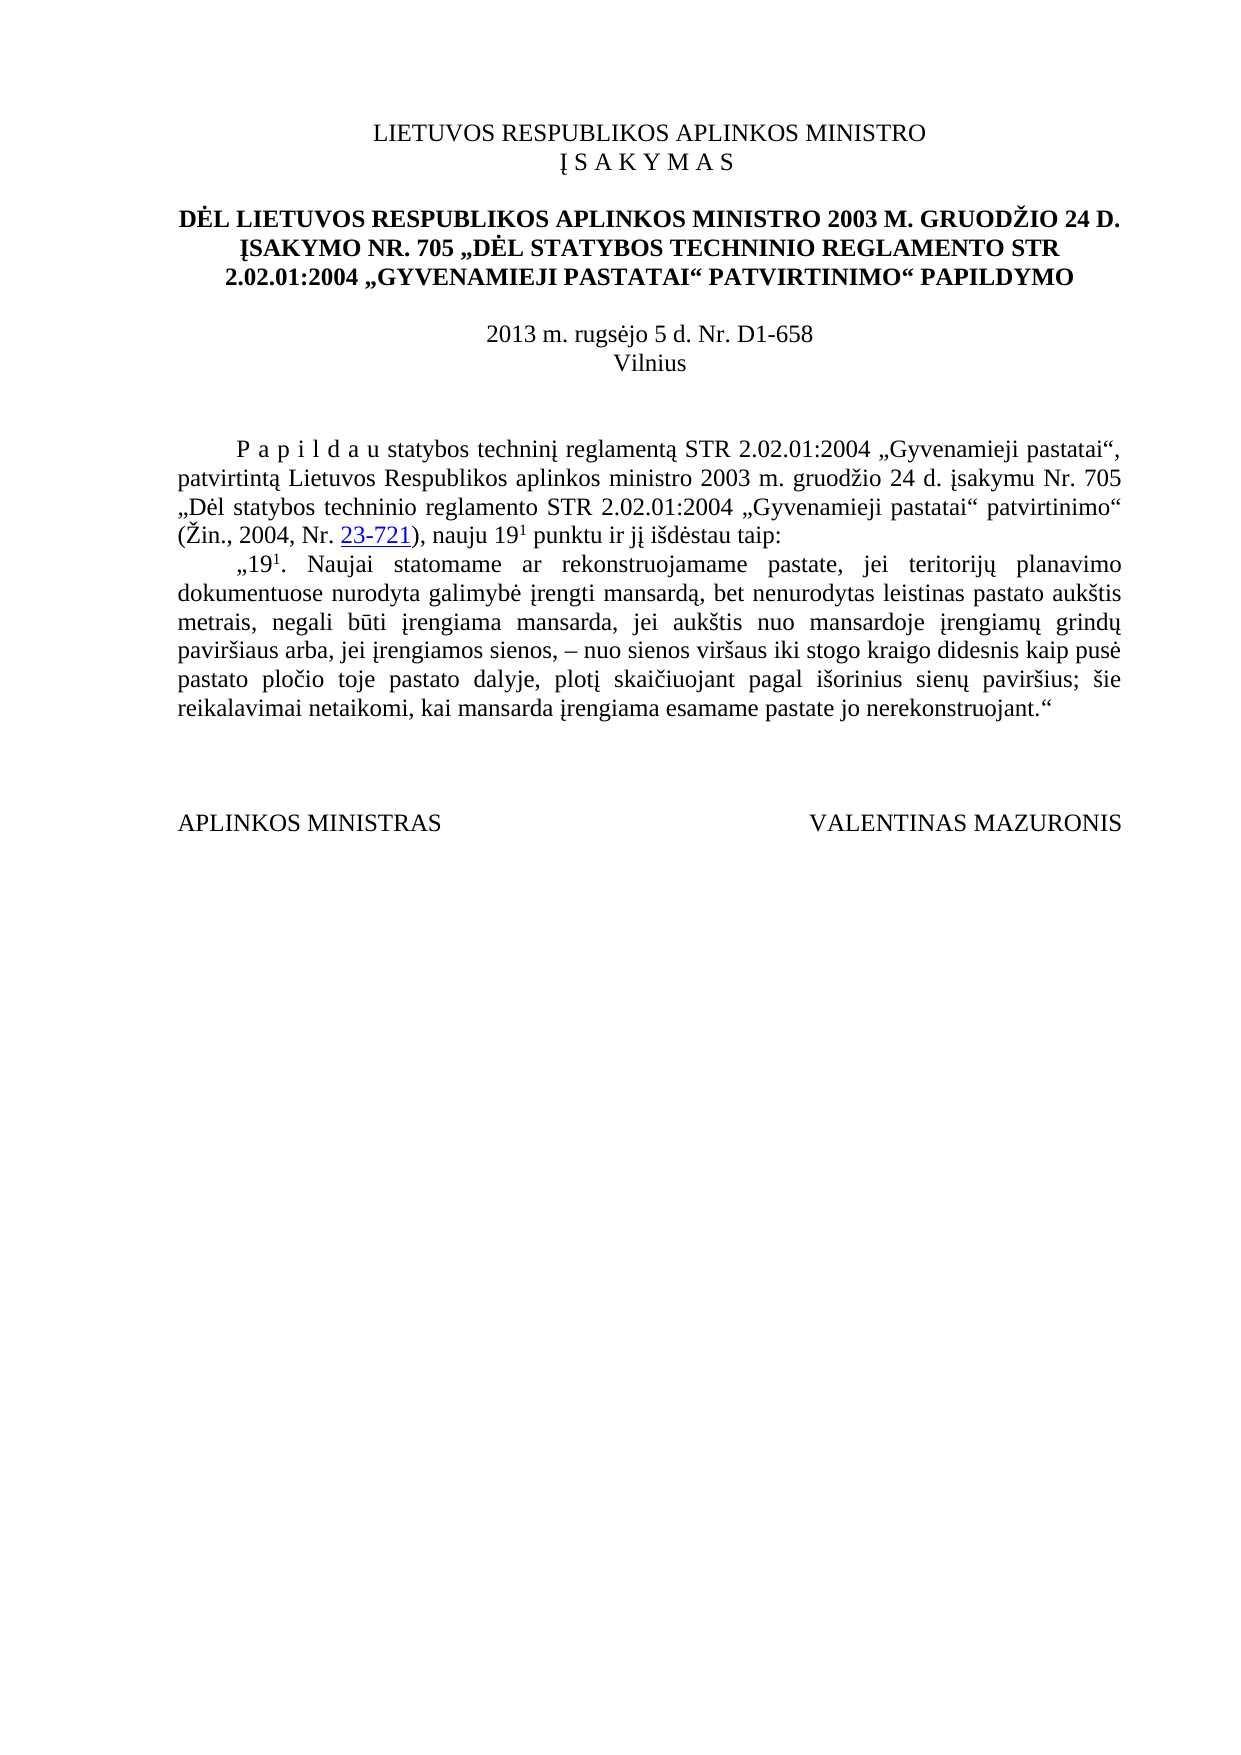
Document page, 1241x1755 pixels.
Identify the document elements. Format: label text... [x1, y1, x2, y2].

text Į S A K Y M A S [177, 147, 1122, 176]
text Vilnius [177, 348, 1122, 377]
text DĖL LIETUVOS RESPUBLIKOS APLINKOS MINISTRO 2003 M. GRUODŽIO 24 D. ĮSAKYMO Nr. 705 „DĖL STATYBOS TECHNINIO REGLAMENTO STR 2.02.01:2004 „GYVENAMIEJI PASTATAI“ PATVIRTINIMO“ papildymo [177, 204, 1122, 291]
text Aplinkos ministras Valentinas Mazuronis [177, 808, 1122, 837]
text „191. Naujai statomame ar rekonstruojamame pastate, jei teritorijų planavimo dokumentuose nurodyta galimybė įrengti mansardą, bet nenurodytas leistinas pastato aukštis metrais, negali būti įrengiama mansarda, jei aukštis nuo mansardoje įrengiamų grindų paviršiaus arba, jei įrengiamos sienos, – nuo sienos viršaus iki stogo kraigo didesnis kaip pusė pastato pločio toje pastato dalyje, plotį skaičiuojant pagal išorinius sienų paviršius; šie reikalavimai netaikomi, kai mansarda įrengiama esamame pastate jo nerekonstruojant.“ [177, 549, 1122, 722]
text P a p i l d a u statybos techninį reglamentą STR 2.02.01:2004 „Gyvenamieji pastatai“, patvirtintą Lietuvos Respublikos aplinkos ministro 2003 m. gruodžio 24 d. įsakymu Nr. 705 „Dėl statybos techninio reglamento STR 2.02.01:2004 „Gyvenamieji pastatai“ patvirtinimo“ (Žin., 2004, Nr. 23-721), nauju 191 punktu ir jį išdėstau taip: [177, 434, 1122, 549]
text 2013 m. rugsėjo 5 d. Nr. D1-658 [177, 319, 1122, 348]
text LIETUVOS RESPUBLIKOS APLINKOS MINISTRO [177, 118, 1122, 147]
